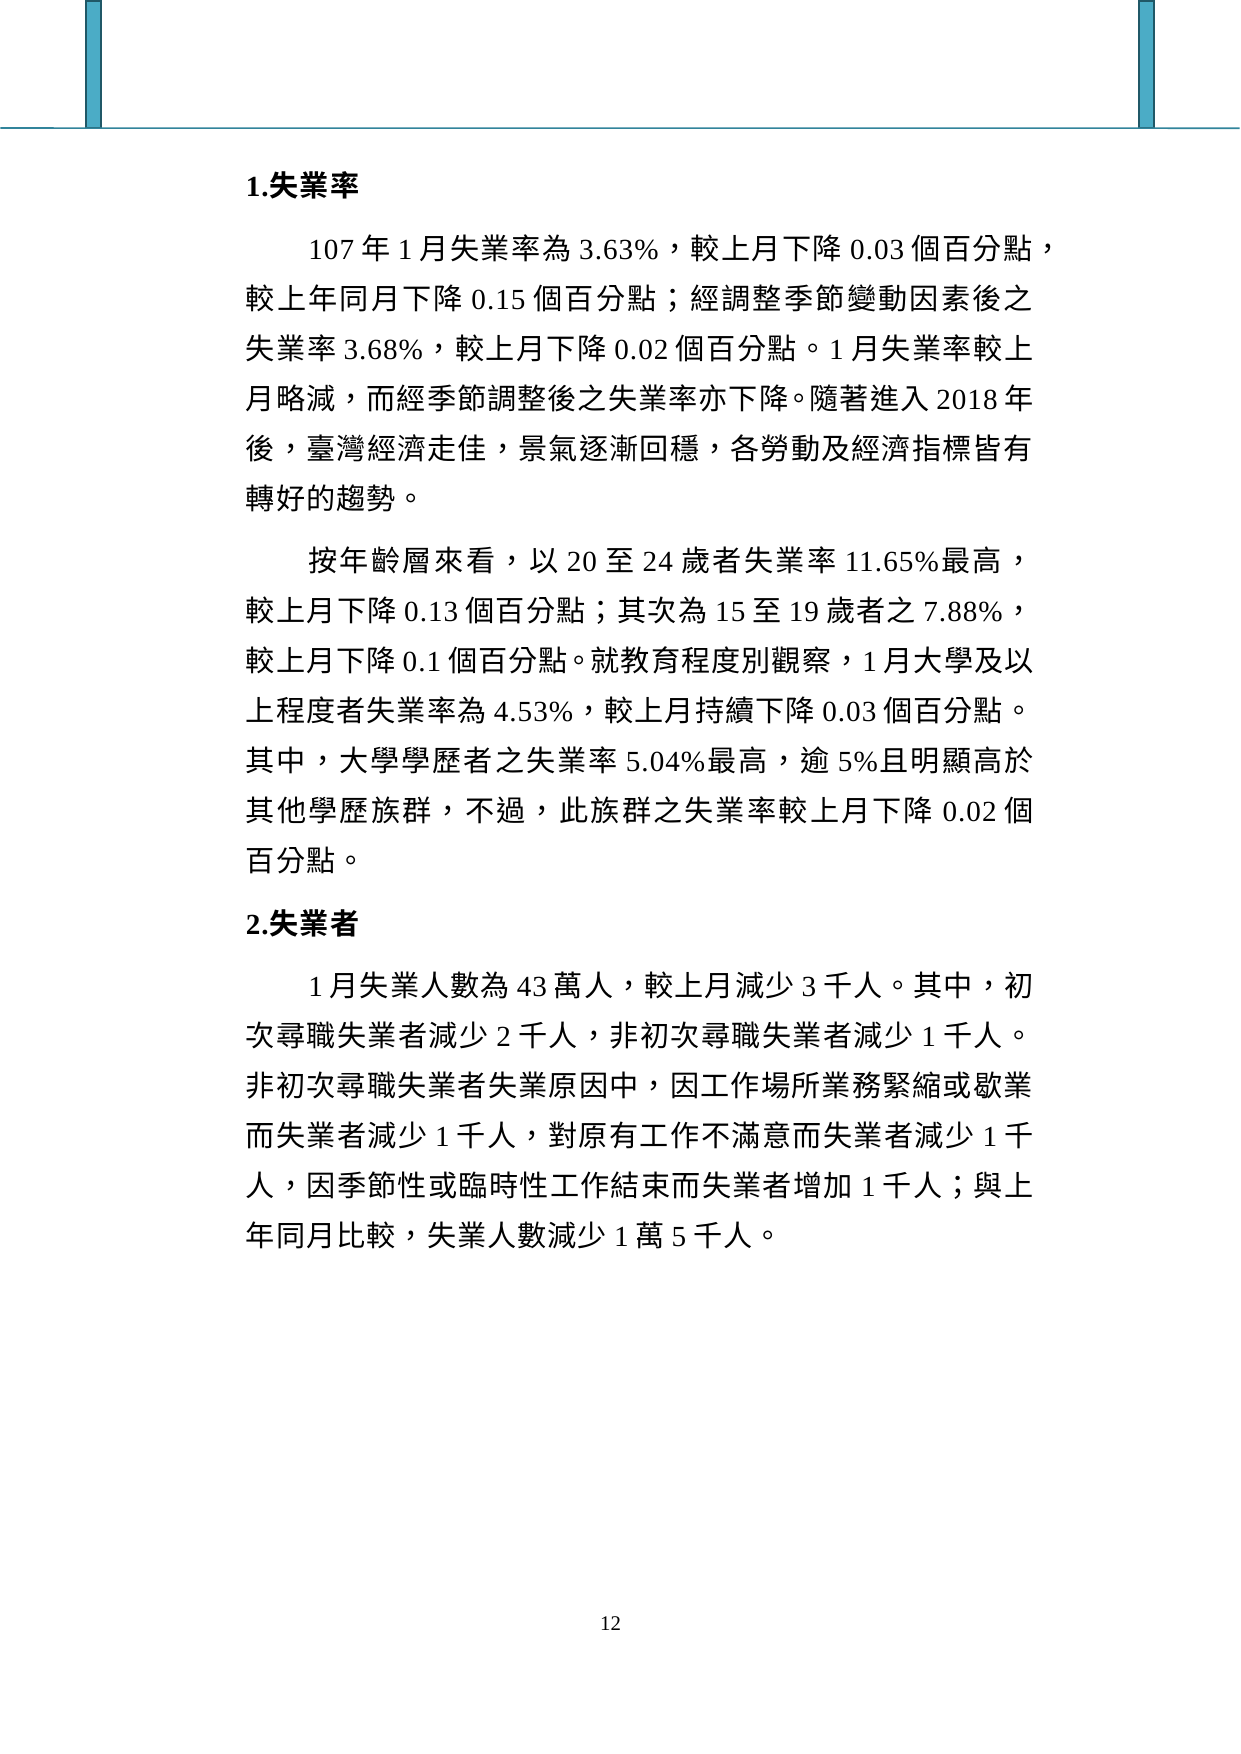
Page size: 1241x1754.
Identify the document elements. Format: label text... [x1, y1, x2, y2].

subtitle 2.失業者 [246, 894, 1033, 944]
text 按年齡層來看，以20至24歲者失業率11.65%最高，較上月下降0.13個百分點；其次為15至19歲者之7.88%，較上月下降0.1個百分點。就教育程度別觀察，1月大學及以上程度者失業率為4.53%，較上月持續下降0.03個百分點。其中，大學學歷者之失業率5.04%最高，逾5%且明顯高於其他學歷族群，不過，此族群之失業率較上月下降0.02個百分點。 [246, 532, 1033, 882]
text 107年1月失業率為3.63%，較上月下降0.03個百分點，較上年同月下降0.15個百分點；經調整季節變動因素後之失業率3.68%，較上月下降0.02個百分點。1月失業率較上月略減，而經季節調整後之失業率亦下降。隨著進入2018年後，臺灣經濟走佳，景氣逐漸回穩，各勞動及經濟指標皆有轉好的趨勢。 [246, 219, 1033, 519]
subtitle 1.失業率 [246, 157, 1033, 207]
text 1月失業人數為43萬人，較上月減少3千人。其中，初次尋職失業者減少2千人，非初次尋職失業者減少1千人。非初次尋職失業者失業原因中，因工作場所業務緊縮或歇業而失業者減少1千人，對原有工作不滿意而失業者減少1千人，因季節性或臨時性工作結束而失業者增加1千人；與上年同月比較，失業人數減少1萬5千人。 [246, 957, 1033, 1257]
